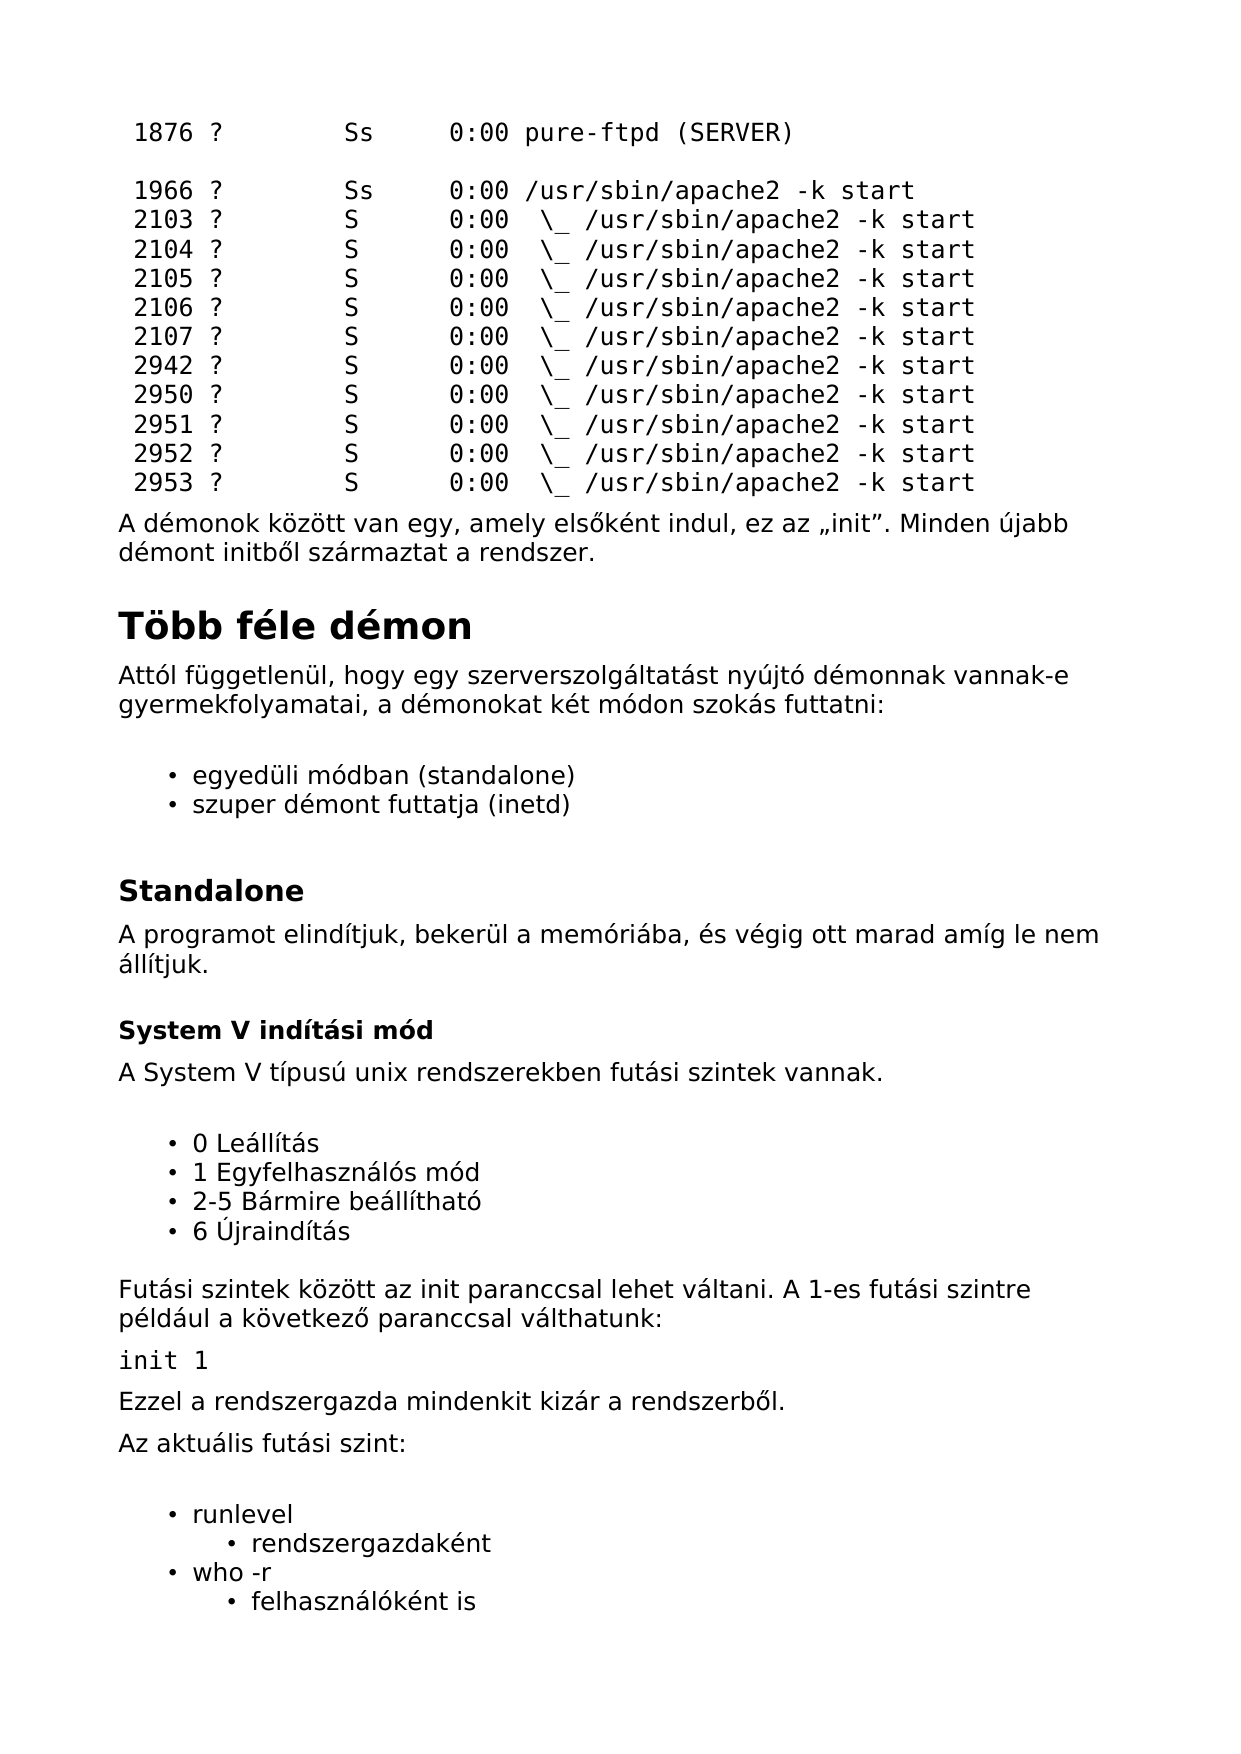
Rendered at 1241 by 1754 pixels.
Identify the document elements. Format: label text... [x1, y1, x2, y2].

text 1876 ? Ss 0:00 pure-ftpd (SERVER) 1966 ? Ss 0:00 /usr/sbin/apache2 -k start 2103 ? S 0:00 \_ /usr/sbin/apache2 -k start 2104 ? S 0:00 \_ /usr/sbin/apache2 -k start 2105 ? S 0:00 \_ /usr/sbin/apache2 -k start 2106 ? S 0:00 \_ /usr/sbin/apache2 -k start 2107 ? S 0:00 \_ /usr/sbin/apache2 -k start 2942 ? S 0:00 \_ /usr/sbin/apache2 -k start 2950 ? S 0:00 \_ /usr/sbin/apache2 -k start 2951 ? S 0:00 \_ /usr/sbin/apache2 -k start 2952 ? S 0:00 \_ /usr/sbin/apache2 -k start 2953 ? S 0:00 \_ /usr/sbin/apache2 -k start [118, 118, 1122, 497]
list egyedüli módban (standalone) [177, 761, 1122, 791]
subtitle System V indítási mód [118, 1016, 1122, 1046]
list felhasználóként is [236, 1587, 1122, 1617]
list who -r [177, 1558, 1122, 1587]
subtitle Több féle démon [118, 605, 1122, 648]
subtitle Standalone [118, 874, 1122, 908]
list 0 Leállítás [177, 1129, 1122, 1158]
list runlevel [177, 1500, 1122, 1529]
text Futási szintek között az init paranccsal lehet váltani. A 1-es futási szintre például a következő paranccsal válthatunk: [118, 1275, 1122, 1334]
text A démonok között van egy, amely elsőként indul, ez az „init”. Minden újabb démont initből származtat a rendszer. [118, 509, 1122, 567]
text A programot elindítjuk, bekerül a memóriába, és végig ott marad amíg le nem állítjuk. [118, 921, 1122, 979]
list szuper démont futtatja (inetd) [177, 791, 1122, 820]
text A System V típusú unix rendszerekben futási szintek vannak. [118, 1058, 1122, 1087]
list 1 Egyfelhasználós mód [177, 1158, 1122, 1188]
text init 1 [118, 1346, 1122, 1375]
text Ezzel a rendszergazda mindenkit kizár a rendszerből. [118, 1387, 1122, 1416]
text Az aktuális futási szint: [118, 1429, 1122, 1458]
list 2-5 Bármire beállítható [177, 1188, 1122, 1217]
text Attól függetlenül, hogy egy szerverszolgáltatást nyújtó démonnak vannak-e gyermekfolyamatai, a démonokat két módon szokás futtatni: [118, 661, 1122, 719]
list rendszergazdaként [236, 1529, 1122, 1558]
list 6 Újraindítás [177, 1217, 1122, 1246]
